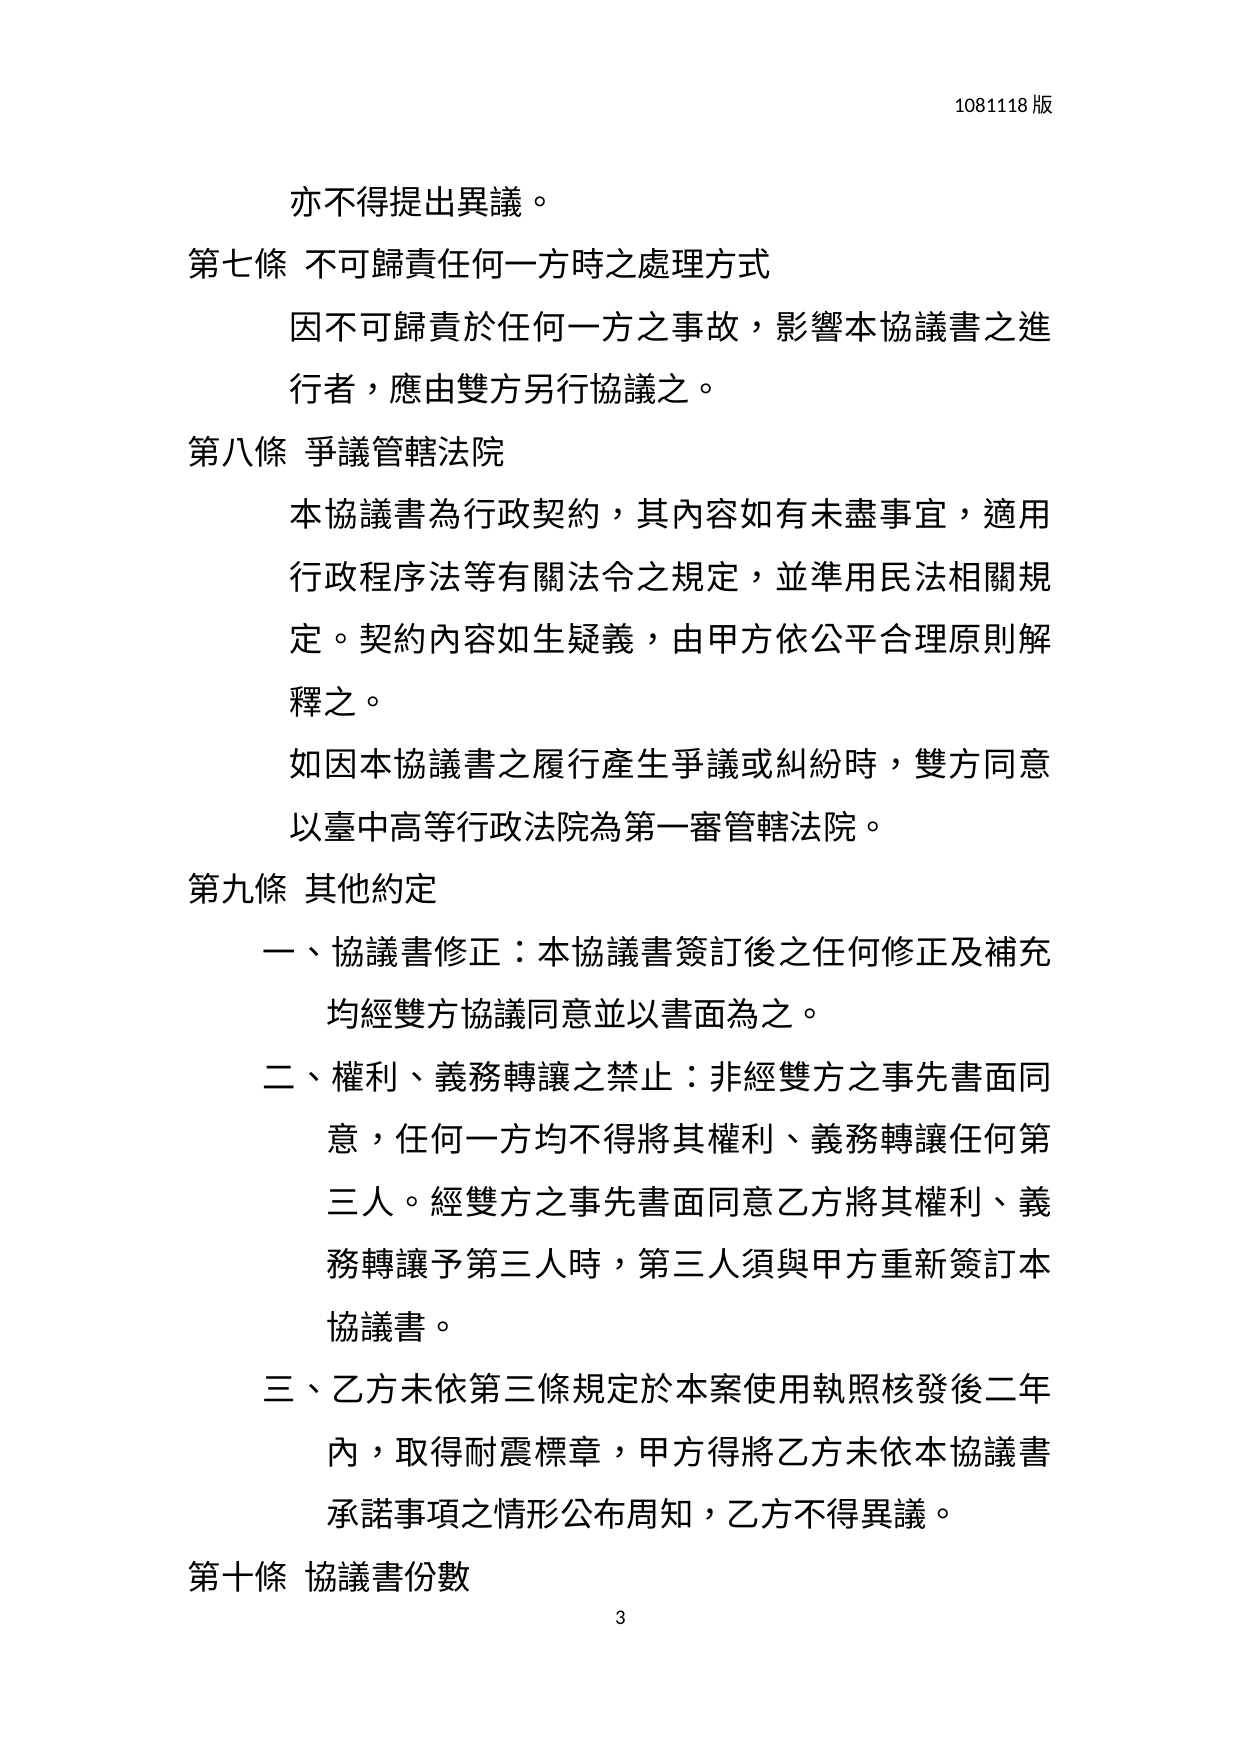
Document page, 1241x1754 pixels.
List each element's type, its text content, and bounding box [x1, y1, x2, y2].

text 第八條 爭議管轄法院 [187, 408, 1053, 471]
text 第九條 其他約定 [187, 846, 1053, 908]
text 因不可歸責於任何一方之事故，影響本協議書之進行者，應由雙方另行協議之。 [289, 283, 1053, 408]
text 一、協議書修正：本協議書簽訂後之任何修正及補充均經雙方協議同意並以書面為之。 [262, 908, 1053, 1033]
text 本協議書為行政契約，其內容如有未盡事宜，適用行政程序法等有關法令之規定，並準用民法相關規定。契約內容如生疑義，由甲方依公平合理原則解釋之。 [289, 471, 1053, 721]
text 如因本協議書之履行產生爭議或糾紛時，雙方同意以臺中高等行政法院為第一審管轄法院。 [289, 721, 1053, 846]
text 三、乙方未依第三條規定於本案使用執照核發後二年內，取得耐震標章，甲方得將乙方未依本協議書承諾事項之情形公布周知，乙方不得異議。 [262, 1346, 1053, 1533]
text 二、權利、義務轉讓之禁止：非經雙方之事先書面同意，任何一方均不得將其權利、義務轉讓任何第三人。經雙方之事先書面同意乙方將其權利、義務轉讓予第三人時，第三人須與甲方重新簽訂本協議書。 [262, 1033, 1053, 1346]
text 第七條 不可歸責任何一方時之處理方式 [187, 221, 1053, 283]
text 亦不得提出異議。 [289, 158, 1053, 221]
text 第十條 協議書份數 [187, 1533, 1053, 1596]
